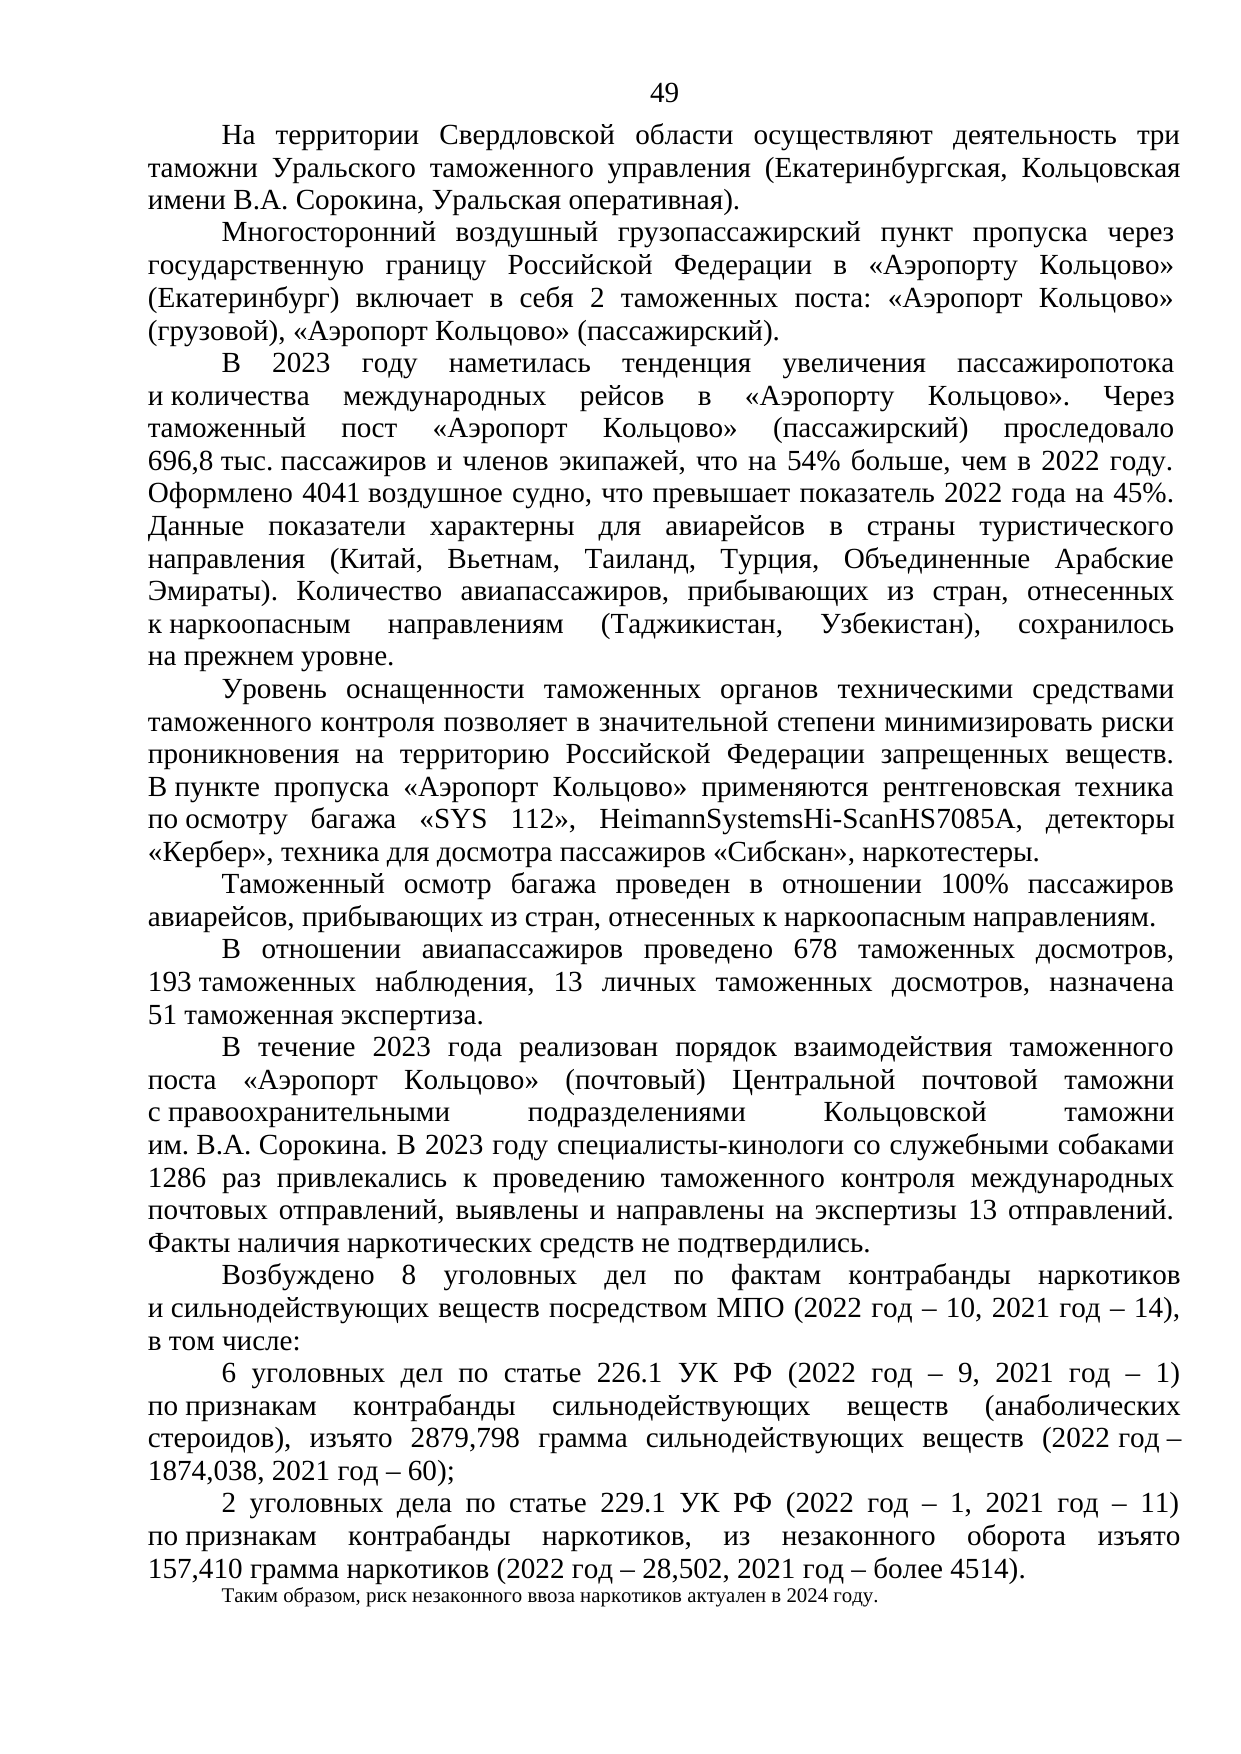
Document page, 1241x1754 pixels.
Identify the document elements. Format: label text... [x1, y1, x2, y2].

text Многосторонний воздушный грузопассажирский пункт пропуска через государственную границу Российской Федерации в «Аэропорту Кольцово» (Екатеринбург) включает в себя 2 таможенных поста: «Аэропорт Кольцово» (грузовой), «Аэропорт Кольцово» (пассажирский). [148, 216, 1175, 346]
text В течение 2023 года реализован порядок взаимодействия таможенного поста «Аэропорт Кольцово» (почтовый) Центральной почтовой таможни с правоохранительными подразделениями Кольцовской таможни им. В.А. Сорокина. В 2023 году специалисты-кинологи со служебными собаками 1286 раз привлекались к проведению таможенного контроля международных почтовых отправлений, выявлены и направлены на экспертизы 13 отправлений. Факты наличия наркотических средств не подтвердились. [148, 1030, 1175, 1258]
text В 2023 году наметилась тенденция увеличения пассажиропотока и количества международных рейсов в «Аэропорту Кольцово». Через таможенный пост «Аэропорт Кольцово» (пассажирский) проследовало 696,8 тыс. пассажиров и членов экипажей, что на 54% больше, чем в 2022 году. Оформлено 4041 воздушное судно, что превышает показатель 2022 года на 45%. Данные показатели характерны для авиарейсов в страны туристического направления (Китай, Вьетнам, Таиланд, Турция, Объединенные Арабские Эмираты). Количество авиапассажиров, прибывающих из стран, отнесенных к наркоопасным направлениям (Таджикистан, Узбекистан), сохранилось на прежнем уровне. [148, 346, 1175, 672]
text Таким образом, риск незаконного ввоза наркотиков актуален в 2024 году. [148, 1584, 1181, 1608]
text Уровень оснащенности таможенных органов техническими средствами таможенного контроля позволяет в значительной степени минимизировать риски проникновения на территорию Российской Федерации запрещенных веществ. В пункте пропуска «Аэропорт Кольцово» применяются рентгеновская техника по осмотру багажа «SYS 112», HeimannSystemsHi-ScanHS7085A, детекторы «Кербер», техника для досмотра пассажиров «Сибскан», наркотестеры. [148, 672, 1175, 868]
text 6 уголовных дел по статье 226.1 УК РФ (2022 год – 9, 2021 год – 1) по признакам контрабанды сильнодействующих веществ (анаболических стероидов), изъято 2879,798 грамма сильнодействующих веществ (2022 год – 1874,038, 2021 год – 60); [148, 1356, 1181, 1487]
text В отношении авиапассажиров проведено 678 таможенных досмотров, 193 таможенных наблюдения, 13 личных таможенных досмотров, назначена 51 таможенная экспертиза. [148, 933, 1175, 1030]
text Таможенный осмотр багажа проведен в отношении 100% пассажиров авиарейсов, прибывающих из стран, отнесенных к наркоопасным направлениям. [148, 868, 1175, 933]
text Возбуждено 8 уголовных дел по фактам контрабанды наркотиков и сильнодействующих веществ посредством МПО (2022 год – 10, 2021 год – 14), в том числе: [148, 1258, 1181, 1356]
text На территории Свердловской области осуществляют деятельность три таможни Уральского таможенного управления (Екатеринбургская, Кольцовская имени В.А. Сорокина, Уральская оперативная). [148, 118, 1181, 216]
text 2 уголовных дела по статье 229.1 УК РФ (2022 год – 1, 2021 год – 11) по признакам контрабанды наркотиков, из незаконного оборота изъято 157,410 грамма наркотиков (2022 год – 28,502, 2021 год – более 4514). [148, 1487, 1181, 1584]
